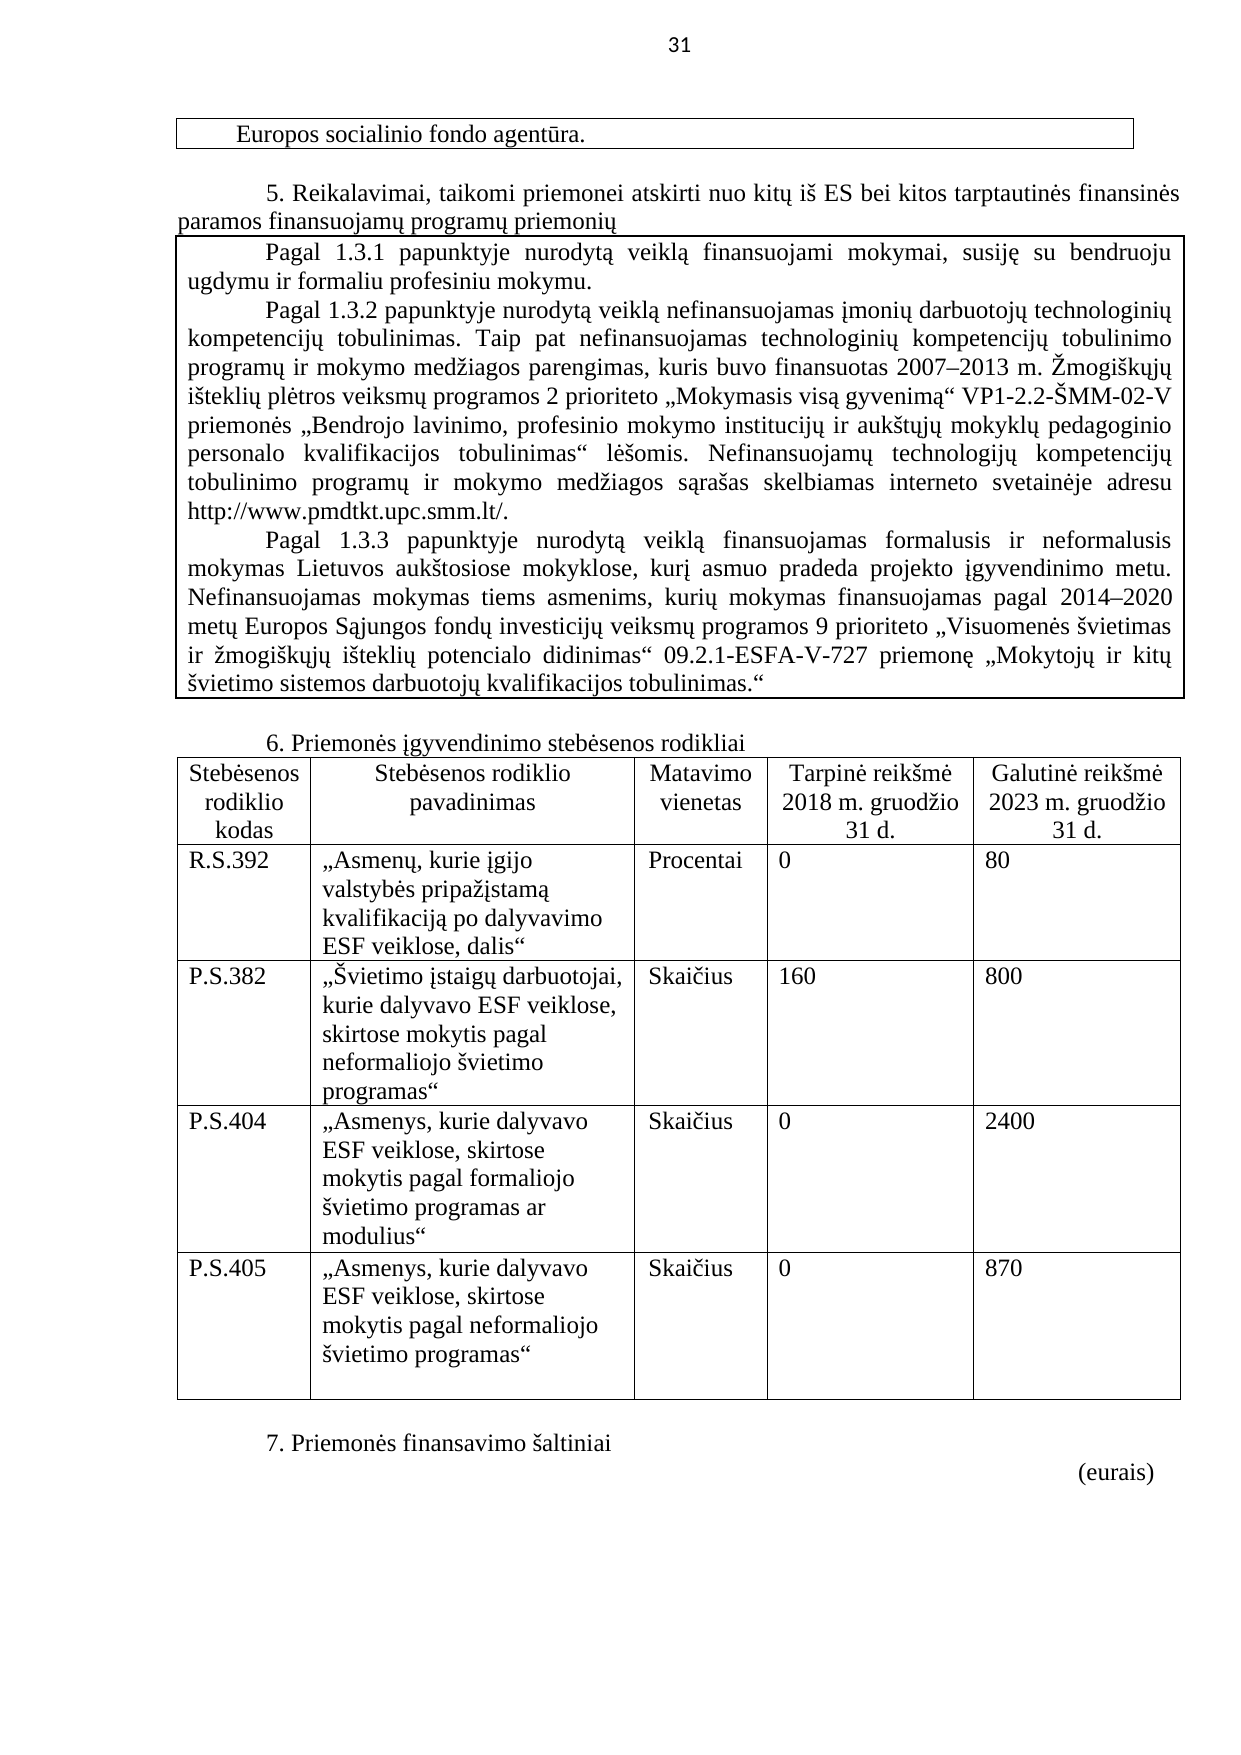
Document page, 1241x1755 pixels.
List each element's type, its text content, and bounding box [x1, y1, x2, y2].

table_header Europos socialinio fondo agentūra. [177, 119, 1133, 148]
table_cell „Asmenys, kurie dalyvavo ESF veiklose, skirtose mokytis pagal formaliojo švietimo programas ar modulius“ [311, 1106, 634, 1252]
table_cell 160 [768, 961, 973, 1105]
text 6. Priemonės įgyvendinimo stebėsenos rodikliai [266, 728, 1181, 757]
text 5. Reikalavimai, taikomi priemonei atskirti nuo kitų iš ES bei kitos tarptautinės finansinės paramos finansuojamų programų priemonių [177, 178, 1181, 235]
table_cell R.S.392 [178, 845, 310, 960]
text (eurais) [177, 1457, 1181, 1486]
table_cell P.S.404 [178, 1106, 310, 1252]
table_header Tarpinė reikšmė 2018 m. gruodžio 31 d. [768, 758, 973, 844]
table_cell P.S.382 [178, 961, 310, 1105]
table_cell 870 [974, 1253, 1180, 1399]
table_header Matavimo vienetas [635, 758, 767, 844]
table_cell 800 [974, 961, 1180, 1105]
table_cell 0 [768, 845, 973, 960]
table_cell 0 [768, 1253, 973, 1399]
table_header Galutinė reikšmė 2023 m. gruodžio 31 d. [974, 758, 1180, 844]
table_cell Skaičius [635, 1253, 767, 1399]
table_cell Procentai [635, 845, 767, 960]
table_cell „Asmenys, kurie dalyvavo ESF veiklose, skirtose mokytis pagal neformaliojo švietimo programas“ [311, 1253, 634, 1399]
table_cell 0 [768, 1106, 973, 1252]
table_cell „Švietimo įstaigų darbuotojai, kurie dalyvavo ESF veiklose, skirtose mokytis pagal neformaliojo švietimo programas“ [311, 961, 634, 1105]
table_cell „Asmenų, kurie įgijo valstybės pripažįstamą kvalifikaciją po dalyvavimo ESF veiklose, dalis“ [311, 845, 634, 960]
table_cell P.S.405 [178, 1253, 310, 1399]
table_header Stebėsenos rodiklio pavadinimas [311, 758, 634, 844]
table_cell Skaičius [635, 961, 767, 1105]
table_header Pagal 1.3.1 papunktyje nurodytą veiklą finansuojami mokymai, susiję su bendruoju ugdymu ir formaliu profesiniu mokymu. Pagal 1.3.2 papunktyje nurodytą veiklą nefinansuojamas įmonių darbuotojų technologinių kompetencijų tobulinimas. Taip pat nefinansuojamas technologinių kompetencijų tobulinimo programų ir mokymo medžiagos parengimas, kuris buvo finansuotas 2007–2013 m. Žmogiškųjų išteklių plėtros veiksmų programos 2 prioriteto „Mokymasis visą gyvenimą“ VP1-2.2-ŠMM-02-V priemonės „Bendrojo lavinimo, profesinio mokymo institucijų ir aukštųjų mokyklų pedagoginio personalo kvalifikacijos tobulinimas“ lėšomis. Nefinansuojamų technologijų kompetencijų tobulinimo programų ir mokymo medžiagos sąrašas skelbiamas interneto svetainėje adresu http://www.pmdtkt.upc.smm.lt/. Pagal 1.3.3 papunktyje nurodytą veiklą finansuojamas formalusis ir neformalusis mokymas Lietuvos aukštosiose mokyklose, kurį asmuo pradeda projekto įgyvendinimo metu. Nefinansuojamas mokymas tiems asmenims, kurių mokymas finansuojamas pagal 2014–2020 metų Europos Sąjungos fondų investicijų veiksmų programos 9 prioriteto „Visuomenės švietimas ir žmogiškųjų išteklių potencialo didinimas“ 09.2.1-ESFA-V-727 priemonę „Mokytojų ir kitų švietimo sistemos darbuotojų kvalifikacijos tobulinimas.“ [177, 237, 1183, 697]
table_header Stebėsenos rodiklio kodas [178, 758, 310, 844]
text 7. Priemonės finansavimo šaltiniai [266, 1428, 1181, 1457]
table_cell 2400 [974, 1106, 1180, 1252]
table_cell 80 [974, 845, 1180, 960]
table_cell Skaičius [635, 1106, 767, 1252]
